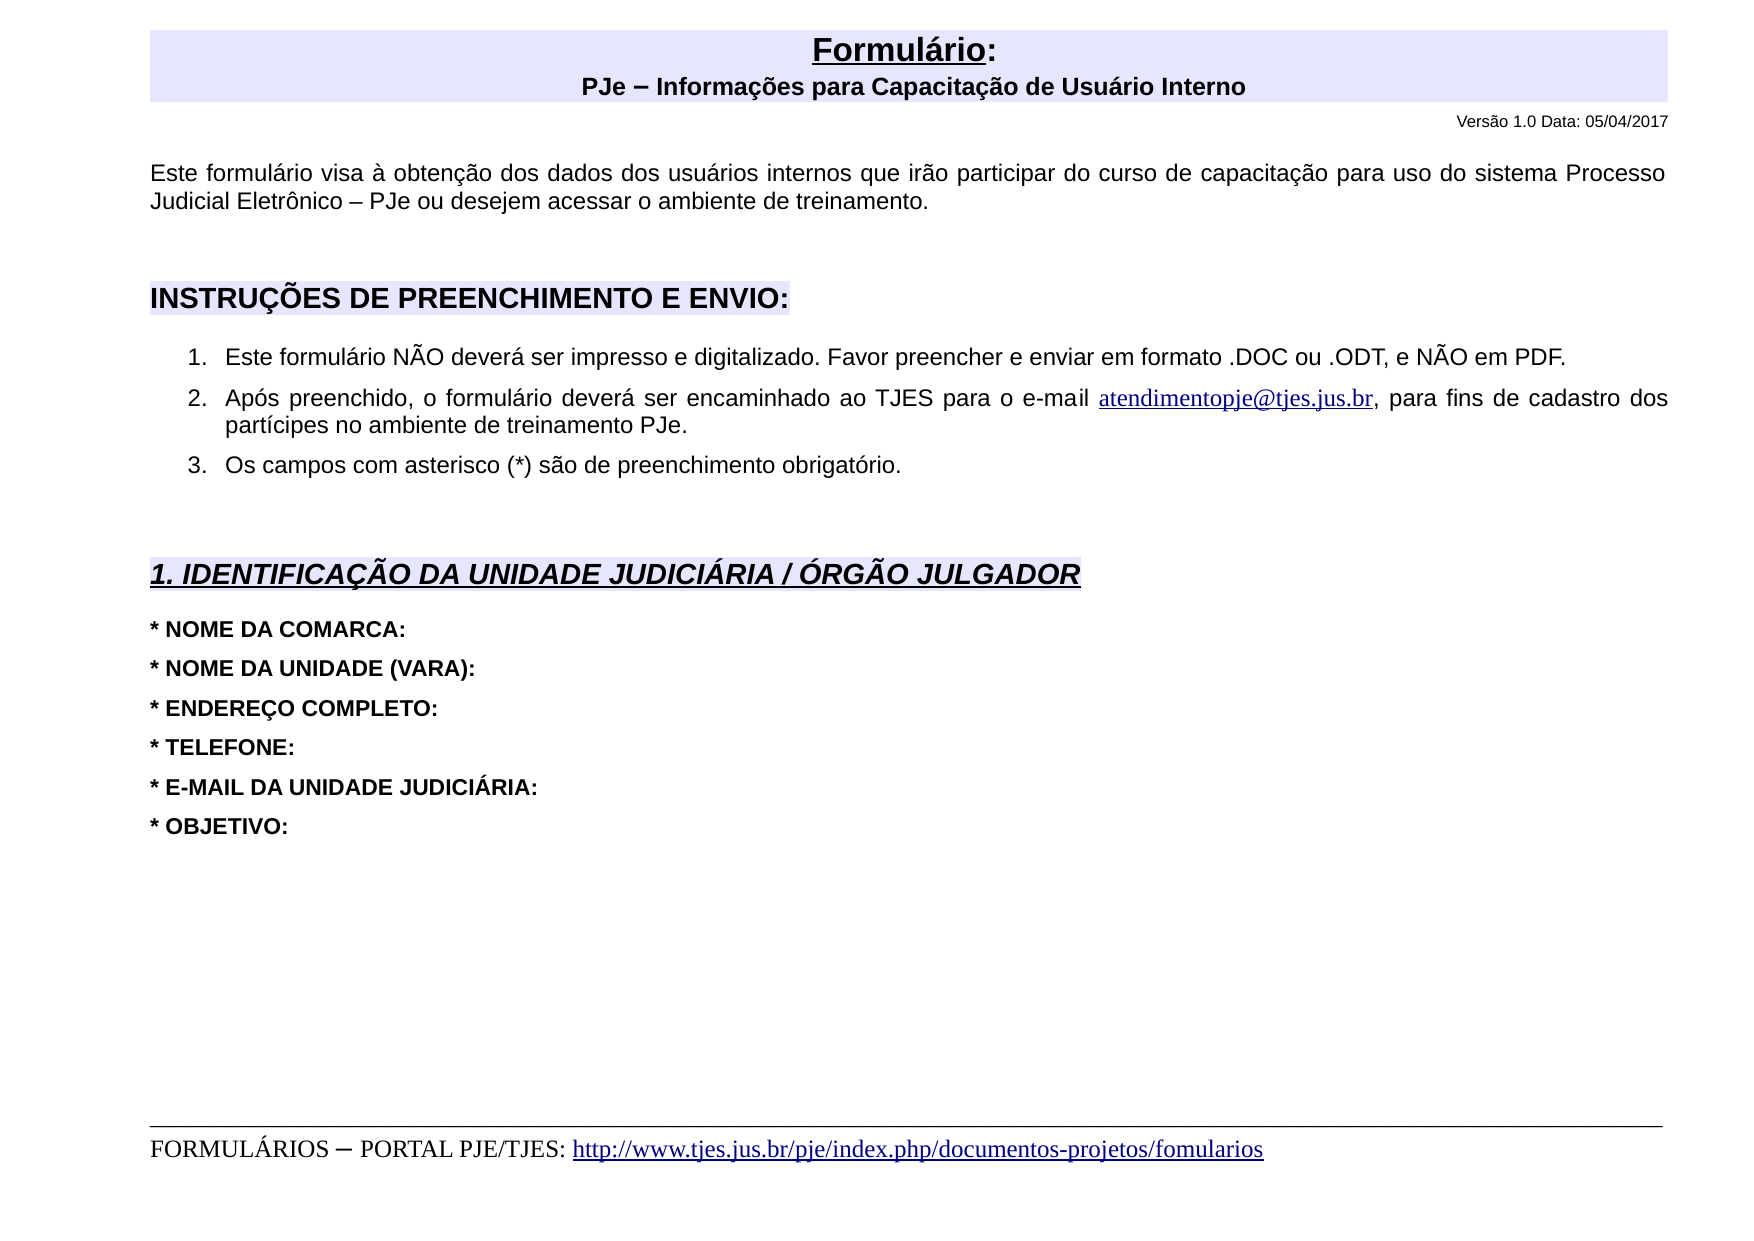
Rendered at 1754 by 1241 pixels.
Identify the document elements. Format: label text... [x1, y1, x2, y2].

text Versão 1.0 Data: 05/04/2017 [150, 112, 1668, 131]
text * ENDEREÇO COMPLETO: [150, 695, 1668, 721]
list Após preenchido, o formulário deverá ser encaminhado ao TJES para o e-mail atendimentopje@tjes.jus.br, para fins de cadastro dos partícipes no ambiente de treinamento PJe. [187, 383, 1668, 439]
text Este formulário visa à obtenção dos dados dos usuários internos que irão participar do curso de capacitação para uso do sistema Processo Judicial Eletrônico – PJe ou desejem acessar o ambiente de treinamento. [150, 159, 1668, 214]
text * TELEFONE: [150, 734, 1668, 761]
text * NOME DA UNIDADE (VARA): [150, 655, 1668, 682]
text * OBJETIVO: [150, 813, 1668, 839]
text 1. IDENTIFICAÇÃO DA UNIDADE JUDICIÁRIA / ÓRGÃO JULGADOR [150, 557, 1668, 591]
list Este formulário NÃO deverá ser impresso e digitalizado. Favor preencher e enviar em formato .DOC ou .ODT, e NÃO em PDF. [225, 343, 1668, 371]
text * E-MAIL DA UNIDADE JUDICIÁRIA: [150, 774, 1668, 800]
text * NOME DA COMARCA: [150, 616, 1668, 642]
list Os campos com asterisco (*) são de preenchimento obrigatório. [225, 451, 1668, 478]
text INSTRUÇÕES DE PREENCHIMENTO E ENVIO: [150, 281, 1668, 315]
